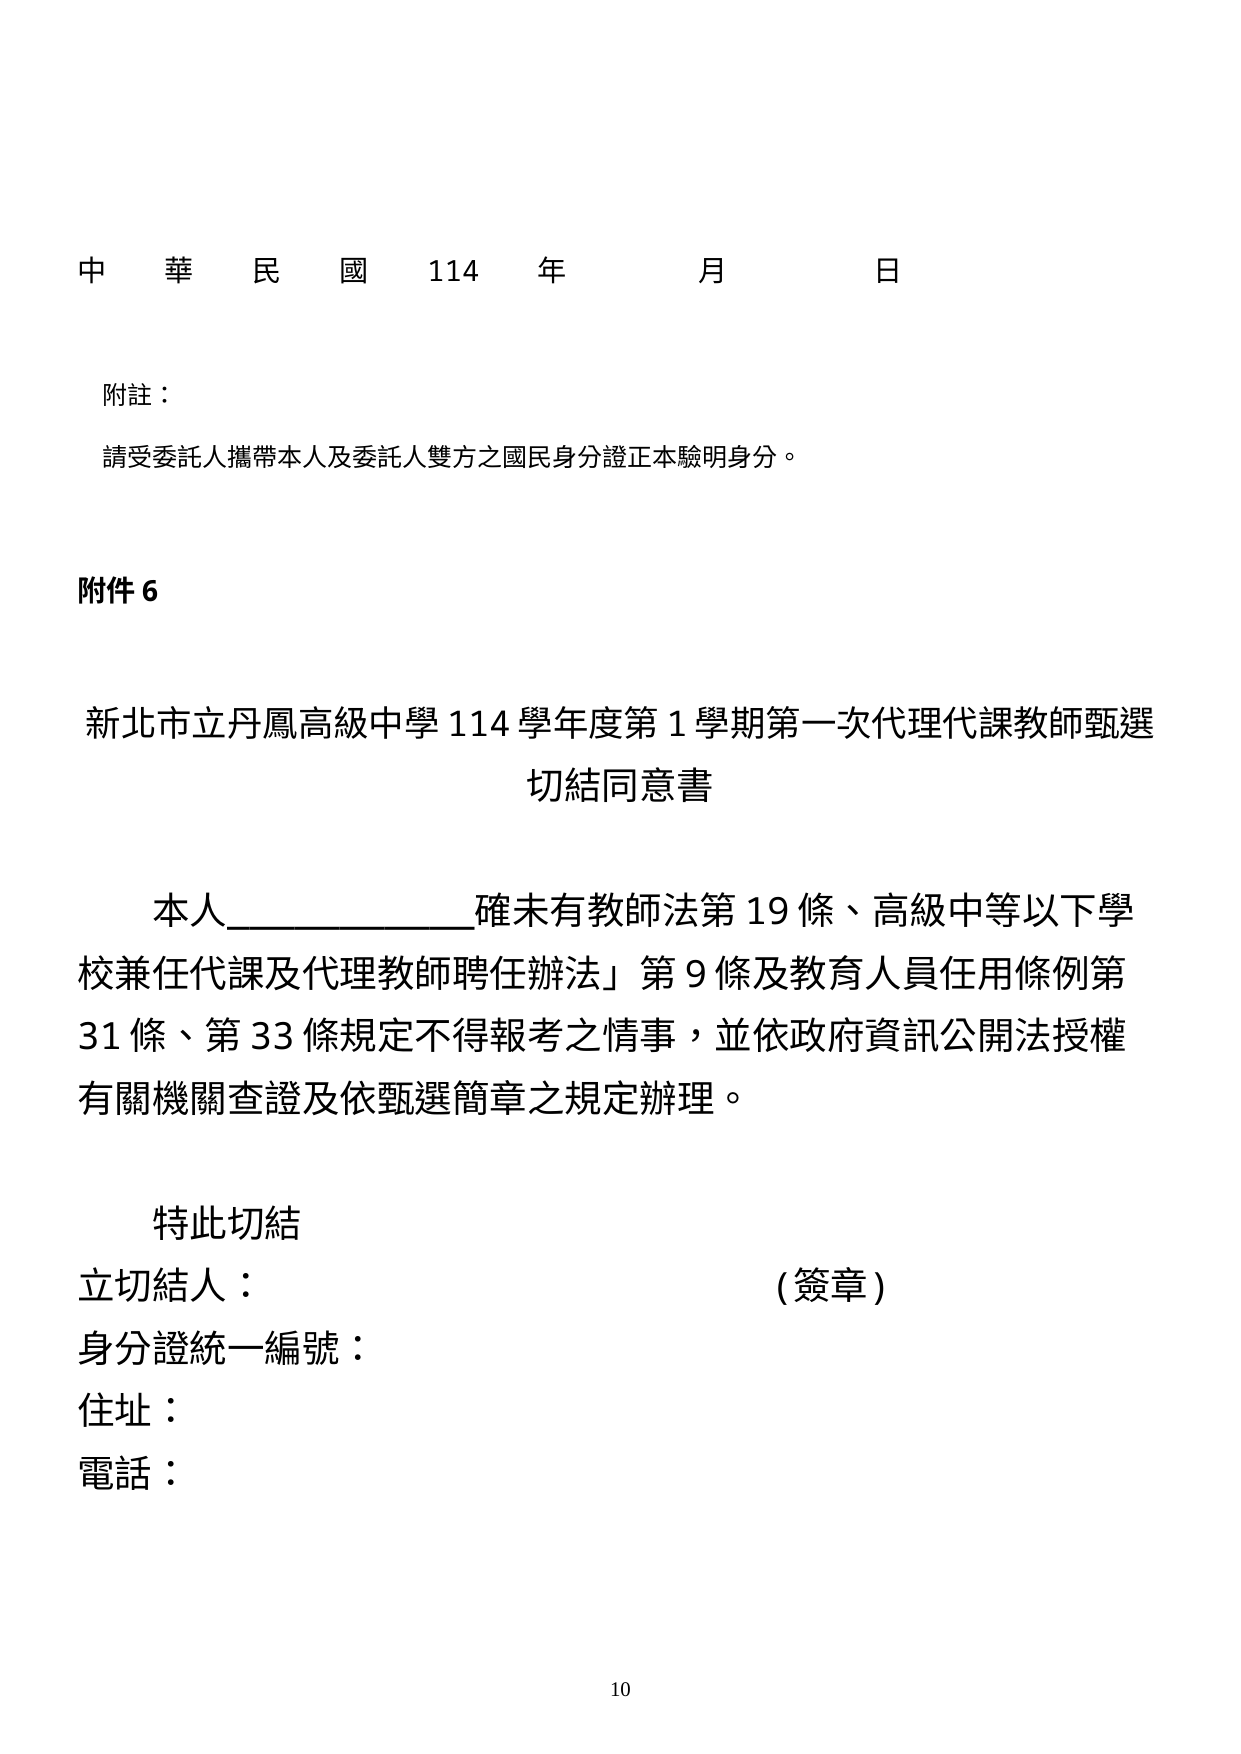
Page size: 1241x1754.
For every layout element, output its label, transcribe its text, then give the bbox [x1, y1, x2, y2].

text 立切結人： (簽章) [77, 1242, 1163, 1304]
text 新北市立丹鳳高級中學114學年度第1學期第一次代理代課教師甄選切結同意書 [77, 679, 1163, 804]
text 中 華 民 國 114 年 月 日 [77, 227, 1163, 289]
text 本人___________確未有教師法第19條、高級中等以下學校兼任代課及代理教師聘任辦法」第9條及教育人員任用條例第31條、第33條規定不得報考之情事，並依政府資訊公開法授權有關機關查證及依甄選簡章之規定辦理。 [77, 867, 1163, 1117]
text 附件6 [77, 547, 1163, 609]
text 身分證統一編號： [77, 1304, 1163, 1367]
text 附註： [77, 352, 1163, 414]
text 特此切結 [77, 1179, 1163, 1242]
text 請受委託人攜帶本人及委託人雙方之國民身分證正本驗明身分。 [77, 414, 1163, 477]
text 電話： [77, 1429, 1163, 1492]
text 住址： [77, 1367, 1163, 1429]
